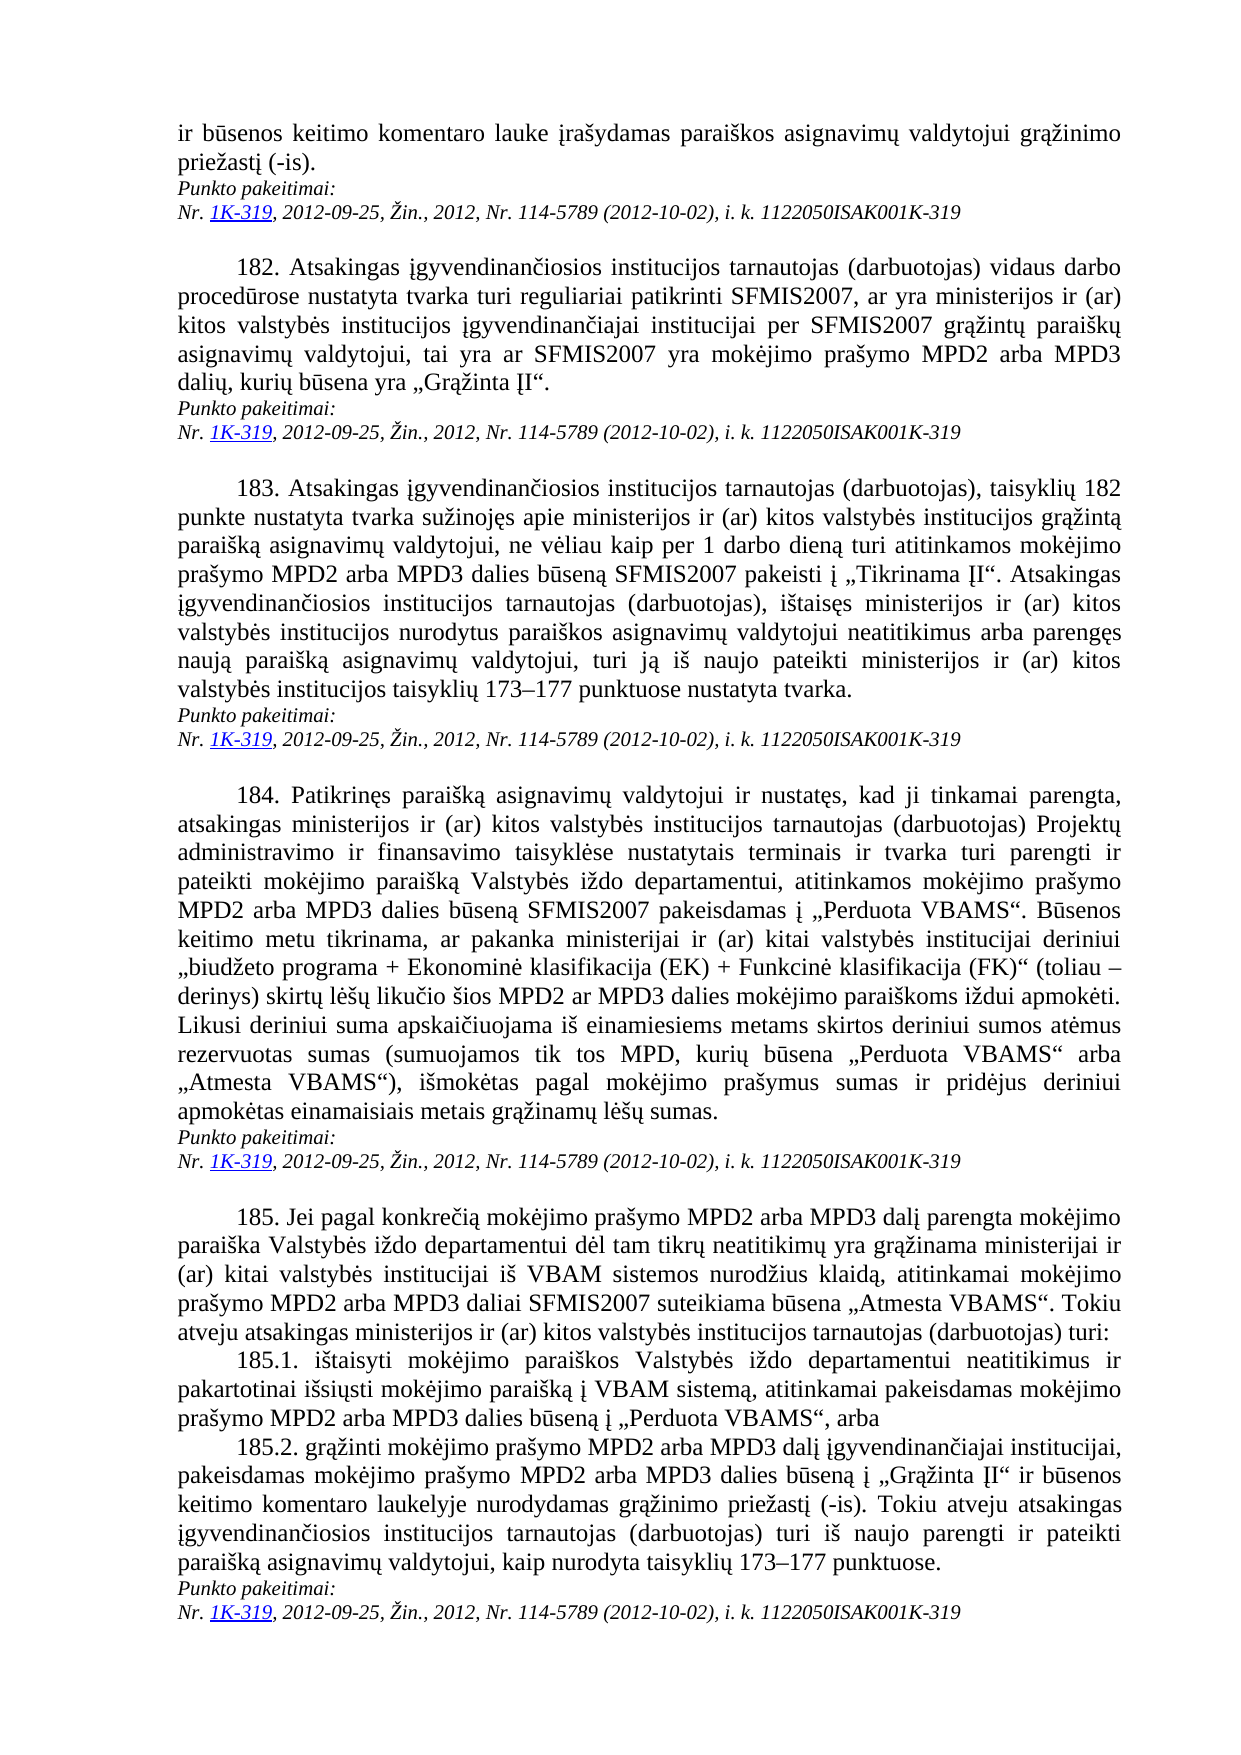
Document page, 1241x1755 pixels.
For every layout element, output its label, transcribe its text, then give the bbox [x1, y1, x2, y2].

text Nr. 1K-319, 2012-09-25, Žin., 2012, Nr. 114-5789 (2012-10-02), i. k. 1122050ISAK001K-319 [177, 1600, 1122, 1624]
text Nr. 1K-319, 2012-09-25, Žin., 2012, Nr. 114-5789 (2012-10-02), i. k. 1122050ISAK001K-319 [177, 1149, 1122, 1173]
text Punkto pakeitimai: [177, 396, 1122, 420]
text Punkto pakeitimai: [177, 703, 1122, 727]
text ir būsenos keitimo komentaro lauke įrašydamas paraiškos asignavimų valdytojui grąžinimo priežastį (-is). [177, 118, 1122, 176]
text Punkto pakeitimai: [177, 1125, 1122, 1149]
text Punkto pakeitimai: [177, 1576, 1122, 1600]
text Punkto pakeitimai: [177, 176, 1122, 200]
text 185.1. ištaisyti mokėjimo paraiškos Valstybės iždo departamentui neatitikimus ir pakartotinai išsiųsti mokėjimo paraišką į VBAM sistemą, atitinkamai pakeisdamas mokėjimo prašymo MPD2 arba MPD3 dalies būseną į „Perduota VBAMS“, arba [177, 1346, 1122, 1432]
text 183. Atsakingas įgyvendinančiosios institucijos tarnautojas (darbuotojas), taisyklių 182 punkte nustatyta tvarka sužinojęs apie ministerijos ir (ar) kitos valstybės institucijos grąžintą paraišką asignavimų valdytojui, ne vėliau kaip per 1 darbo dieną turi atitinkamos mokėjimo prašymo MPD2 arba MPD3 dalies būseną SFMIS2007 pakeisti į „Tikrinama ĮI“. Atsakingas įgyvendinančiosios institucijos tarnautojas (darbuotojas), ištaisęs ministerijos ir (ar) kitos valstybės institucijos nurodytus paraiškos asignavimų valdytojui neatitikimus arba parengęs naują paraišką asignavimų valdytojui, turi ją iš naujo pateikti ministerijos ir (ar) kitos valstybės institucijos taisyklių 173–177 punktuose nustatyta tvarka. [177, 473, 1122, 703]
text 185.2. grąžinti mokėjimo prašymo MPD2 arba MPD3 dalį įgyvendinančiajai institucijai, pakeisdamas mokėjimo prašymo MPD2 arba MPD3 dalies būseną į „Grąžinta ĮI“ ir būsenos keitimo komentaro laukelyje nurodydamas grąžinimo priežastį (-is). Tokiu atveju atsakingas įgyvendinančiosios institucijos tarnautojas (darbuotojas) turi iš naujo parengti ir pateikti paraišką asignavimų valdytojui, kaip nurodyta taisyklių 173–177 punktuose. [177, 1432, 1122, 1576]
text 182. Atsakingas įgyvendinančiosios institucijos tarnautojas (darbuotojas) vidaus darbo procedūrose nustatyta tvarka turi reguliariai patikrinti SFMIS2007, ar yra ministerijos ir (ar) kitos valstybės institucijos įgyvendinančiajai institucijai per SFMIS2007 grąžintų paraiškų asignavimų valdytojui, tai yra ar SFMIS2007 yra mokėjimo prašymo MPD2 arba MPD3 dalių, kurių būsena yra „Grąžinta ĮI“. [177, 252, 1122, 396]
text Nr. 1K-319, 2012-09-25, Žin., 2012, Nr. 114-5789 (2012-10-02), i. k. 1122050ISAK001K-319 [177, 420, 1122, 444]
text 184. Patikrinęs paraišką asignavimų valdytojui ir nustatęs, kad ji tinkamai parengta, atsakingas ministerijos ir (ar) kitos valstybės institucijos tarnautojas (darbuotojas) Projektų administravimo ir finansavimo taisyklėse nustatytais terminais ir tvarka turi parengti ir pateikti mokėjimo paraišką Valstybės iždo departamentui, atitinkamos mokėjimo prašymo MPD2 arba MPD3 dalies būseną SFMIS2007 pakeisdamas į „Perduota VBAMS“. Būsenos keitimo metu tikrinama, ar pakanka ministerijai ir (ar) kitai valstybės institucijai deriniui „biudžeto programa + Ekonominė klasifikacija (EK) + Funkcinė klasifikacija (FK)“ (toliau – derinys) skirtų lėšų likučio šios MPD2 ar MPD3 dalies mokėjimo paraiškoms iždui apmokėti. Likusi deriniui suma apskaičiuojama iš einamiesiems metams skirtos deriniui sumos atėmus rezervuotas sumas (sumuojamos tik tos MPD, kurių būsena „Perduota VBAMS“ arba „Atmesta VBAMS“), išmokėtas pagal mokėjimo prašymus sumas ir pridėjus deriniui apmokėtas einamaisiais metais grąžinamų lėšų sumas. [177, 780, 1122, 1125]
text 185. Jei pagal konkrečią mokėjimo prašymo MPD2 arba MPD3 dalį parengta mokėjimo paraiška Valstybės iždo departamentui dėl tam tikrų neatitikimų yra grąžinama ministerijai ir (ar) kitai valstybės institucijai iš VBAM sistemos nurodžius klaidą, atitinkamai mokėjimo prašymo MPD2 arba MPD3 daliai SFMIS2007 suteikiama būsena „Atmesta VBAMS“. Tokiu atveju atsakingas ministerijos ir (ar) kitos valstybės institucijos tarnautojas (darbuotojas) turi: [177, 1202, 1122, 1346]
text Nr. 1K-319, 2012-09-25, Žin., 2012, Nr. 114-5789 (2012-10-02), i. k. 1122050ISAK001K-319 [177, 200, 1122, 224]
text Nr. 1K-319, 2012-09-25, Žin., 2012, Nr. 114-5789 (2012-10-02), i. k. 1122050ISAK001K-319 [177, 727, 1122, 751]
